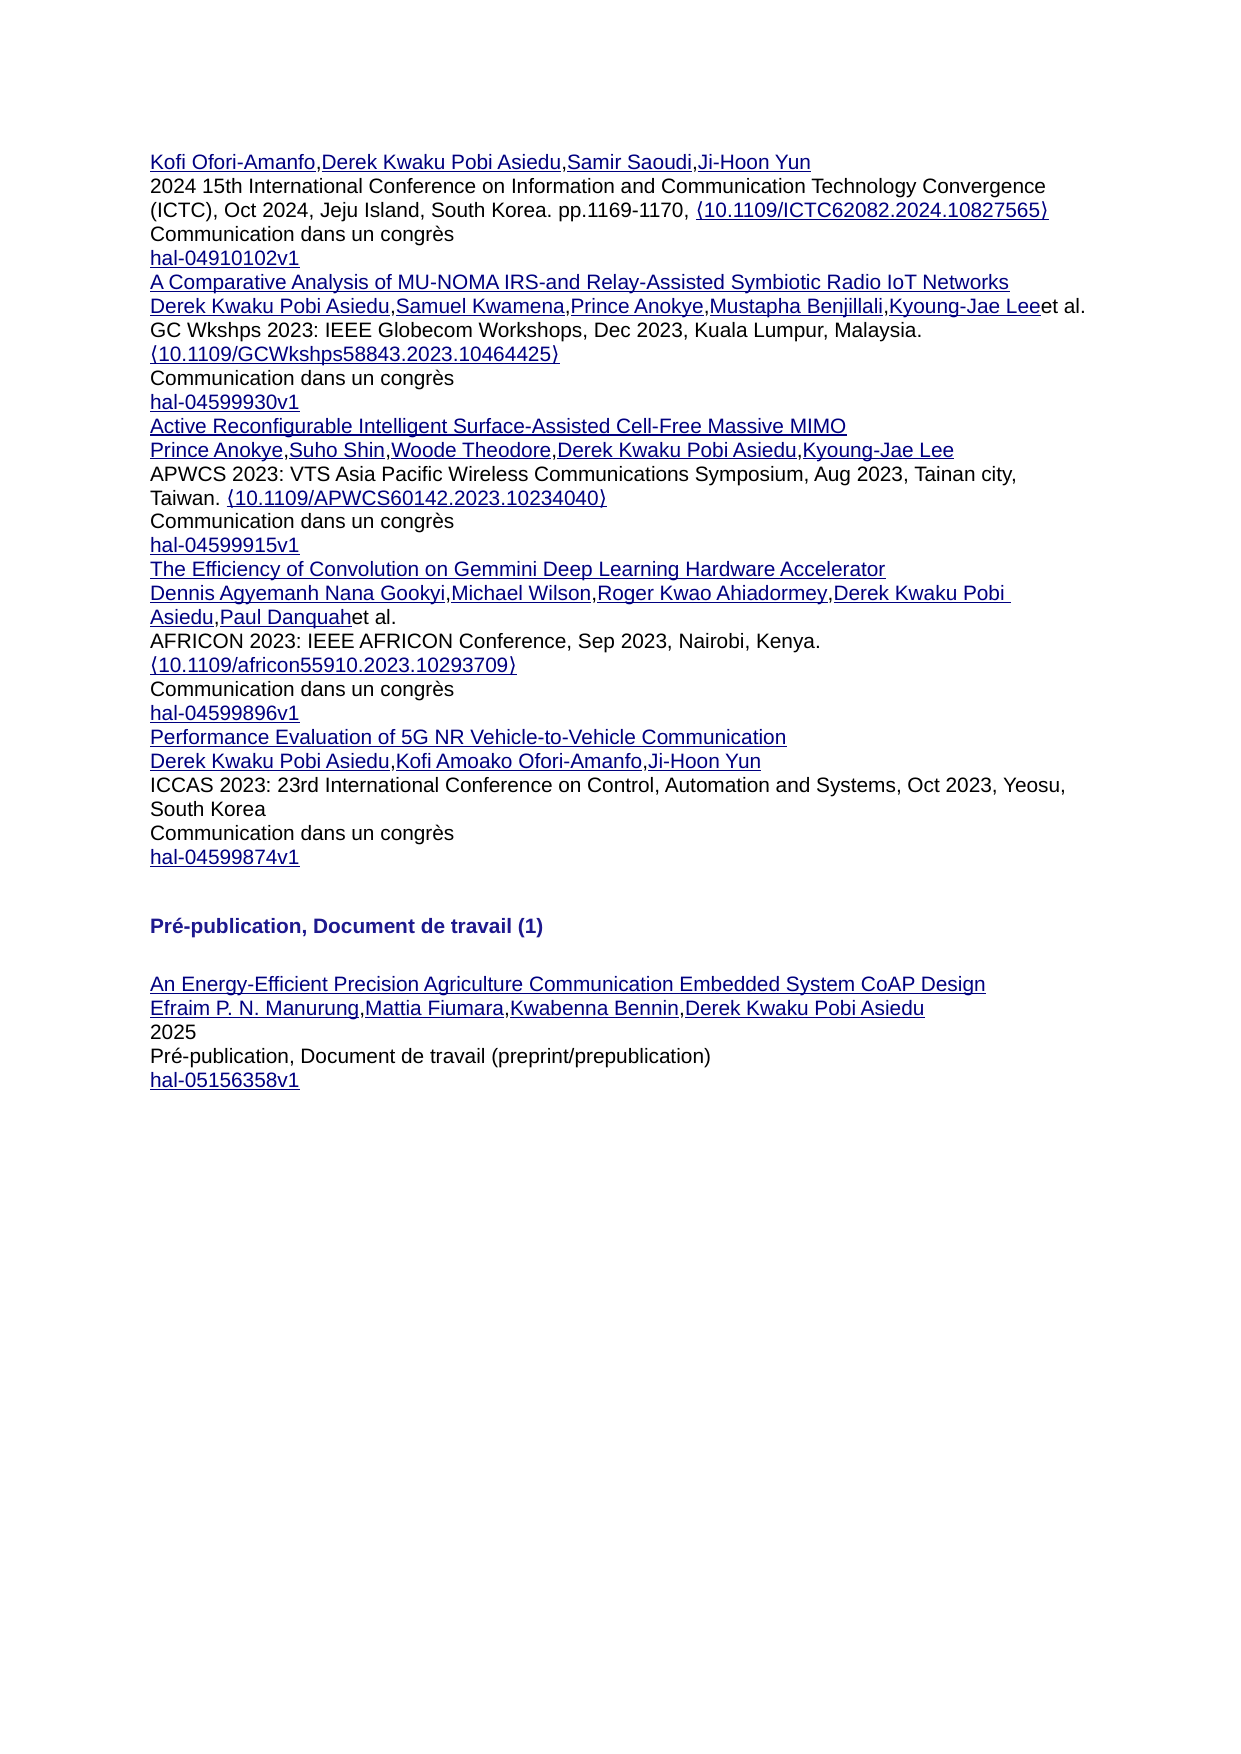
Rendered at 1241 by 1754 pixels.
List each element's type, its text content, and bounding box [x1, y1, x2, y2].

table_header An Energy-Efficient Precision Agriculture Communication Embedded System CoAP Design Efraim P. N. Manurung,Mattia Fiumara,Kwabenna Bennin,Derek Kwaku Pobi Asiedu 2025 Pré-publication, Document de travail (preprint/prepublication) hal-05156358v1 [150, 972, 1090, 1092]
table_cell Kofi Ofori-Amanfo,Derek Kwaku Pobi Asiedu,Samir Saoudi,Ji-Hoon Yun 2024 15th International Conference on Information and Communication Technology Convergence (ICTC), Oct 2024, Jeju Island, South Korea. pp.1169-1170, ⟨10.1109/ICTC62082.2024.10827565⟩ Communication dans un congrès hal-04910102v1 [150, 150, 1090, 270]
table_cell The Efficiency of Convolution on Gemmini Deep Learning Hardware Accelerator Dennis Agyemanh Nana Gookyi,Michael Wilson,Roger Kwao Ahiadormey,Derek Kwaku Pobi Asiedu,Paul Danquahet al. AFRICON 2023: IEEE AFRICON Conference, Sep 2023, Nairobi, Kenya. ⟨10.1109/africon55910.2023.10293709⟩ Communication dans un congrès hal-04599896v1 [150, 557, 1090, 725]
table_cell Active Reconfigurable Intelligent Surface-Assisted Cell-Free Massive MIMO Prince Anokye,Suho Shin,Woode Theodore,Derek Kwaku Pobi Asiedu,Kyoung-Jae Lee APWCS 2023: VTS Asia Pacific Wireless Communications Symposium, Aug 2023, Tainan city, Taiwan. ⟨10.1109/APWCS60142.2023.10234040⟩ Communication dans un congrès hal-04599915v1 [150, 414, 1090, 557]
table_cell A Comparative Analysis of MU-NOMA IRS-and Relay-Assisted Symbiotic Radio IoT Networks Derek Kwaku Pobi Asiedu,Samuel Kwamena,Prince Anokye,Mustapha Benjillali,Kyoung-Jae Leeet al. GC Wkshps 2023: IEEE Globecom Workshops, Dec 2023, Kuala Lumpur, Malaysia. ⟨10.1109/GCWkshps58843.2023.10464425⟩ Communication dans un congrès hal-04599930v1 [150, 270, 1090, 413]
table_cell Performance Evaluation of 5G NR Vehicle-to-Vehicle Communication Derek Kwaku Pobi Asiedu,Kofi Amoako Ofori-Amanfo,Ji-Hoon Yun ICCAS 2023: 23rd International Conference on Control, Automation and Systems, Oct 2023, Yeosu, South Korea Communication dans un congrès hal-04599874v1 [150, 725, 1090, 869]
subtitle Pré-publication, Document de travail (1) [150, 913, 1090, 937]
